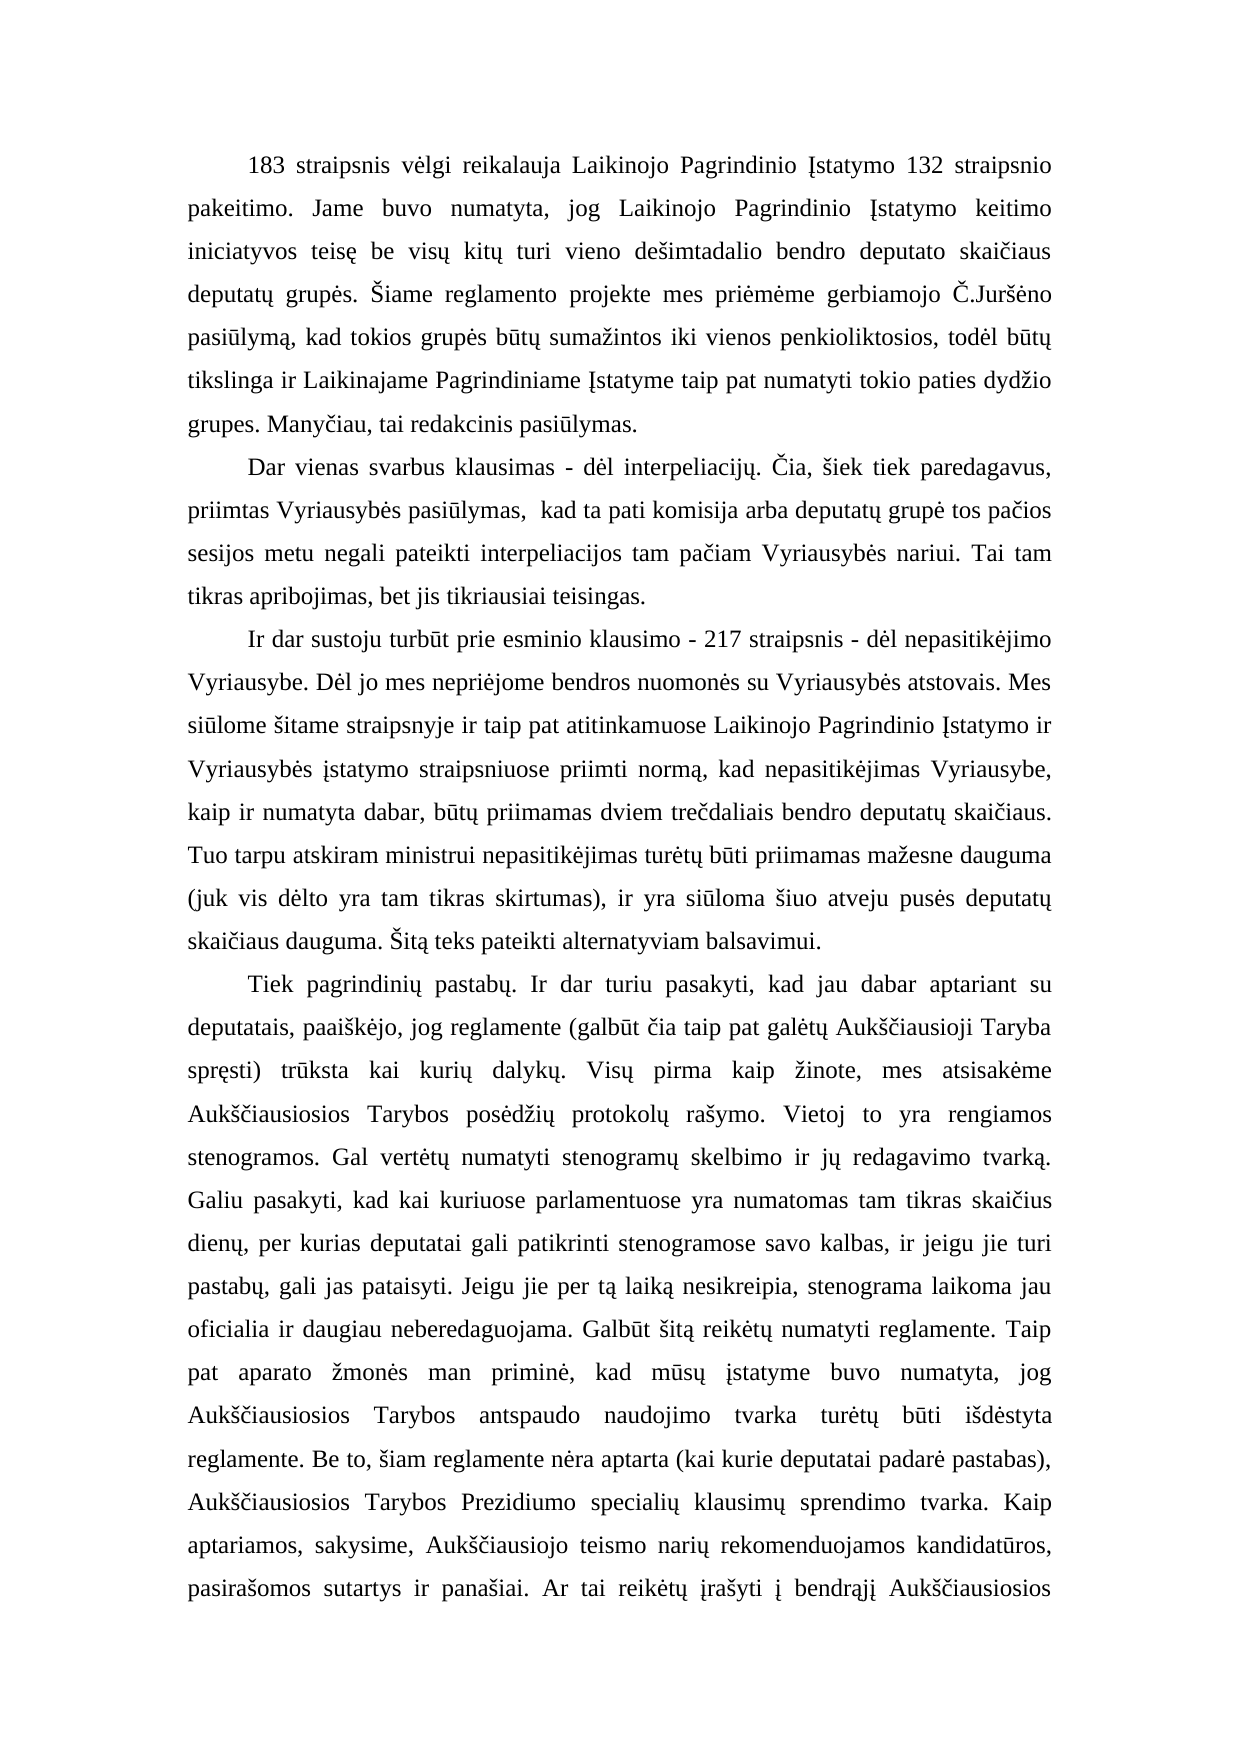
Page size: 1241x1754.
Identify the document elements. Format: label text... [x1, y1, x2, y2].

text Tiek pagrindinių pastabų. Ir dar turiu pasakyti, kad jau dabar aptariant su deputatais, paaiškėjo, jog reglamente (galbūt čia taip pat galėtų Aukščiausioji Taryba spręsti) trūksta kai kurių dalykų. Visų pirma kaip žinote, mes atsisakėme Aukščiausiosios Tarybos posėdžių protokolų rašymo. Vietoj to yra rengiamos stenogramos. Gal vertėtų numatyti stenogramų skelbimo ir jų redagavimo tvarką. Galiu pasakyti, kad kai kuriuose parlamentuose yra numatomas tam tikras skaičius dienų, per kurias deputatai gali patikrinti stenogramose savo kalbas, ir jeigu jie turi pastabų, gali jas pataisyti. Jeigu jie per tą laiką nesikreipia, stenograma laikoma jau oficialia ir daugiau neberedaguojama. Galbūt šitą reikėtų numatyti reglamente. Taip pat aparato žmonės man priminė, kad mūsų įstatyme buvo numatyta, jog Aukščiausiosios Tarybos antspaudo naudojimo tvarka turėtų būti išdėstyta reglamente. Be to, šiam reglamente nėra aptarta (kai kurie deputatai padarė pastabas), Aukščiausiosios Tarybos Prezidiumo specialių klausimų sprendimo tvarka. Kaip aptariamos, sakysime, Aukščiausiojo teismo narių rekomenduojamos kandidatūros, pasirašomos sutartys ir panašiai. Ar tai reikėtų įrašyti į bendrąjį Aukščiausiosios [187, 969, 1053, 1602]
text 183 straipsnis vėlgi reikalauja Laikinojo Pagrindinio Įstatymo 132 straipsnio pakeitimo. Jame buvo numatyta, jog Laikinojo Pagrindinio Įstatymo keitimo iniciatyvos teisę be visų kitų turi vieno dešimtadalio bendro deputato skaičiaus deputatų grupės. Šiame reglamento projekte mes priėmėme gerbiamojo Č.Juršėno pasiūlymą, kad tokios grupės būtų sumažintos iki vienos penkioliktosios, todėl būtų tikslinga ir Laikinajame Pagrindiniame Įstatyme taip pat numatyti tokio paties dydžio grupes. Manyčiau, tai redakcinis pasiūlymas. [187, 150, 1053, 437]
text Dar vienas svarbus klausimas - dėl interpeliacijų. Čia, šiek tiek paredagavus, priimtas Vyriausybės pasiūlymas, kad ta pati komisija arba deputatų grupė tos pačios sesijos metu negali pateikti interpeliacijos tam pačiam Vyriausybės nariui. Tai tam tikras apribojimas, bet jis tikriausiai teisingas. [187, 452, 1053, 610]
text Ir dar sustoju turbūt prie esminio klausimo - 217 straipsnis - dėl nepasitikėjimo Vyriausybe. Dėl jo mes nepriėjome bendros nuomonės su Vyriausybės atstovais. Mes siūlome šitame straipsnyje ir taip pat atitinkamuose Laikinojo Pagrindinio Įstatymo ir Vyriausybės įstatymo straipsniuose priimti normą, kad nepasitikėjimas Vyriausybe, kaip ir numatyta dabar, būtų priimamas dviem trečdaliais bendro deputatų skaičiaus. Tuo tarpu atskiram ministrui nepasitikėjimas turėtų būti priimamas mažesne dauguma (juk vis dėlto yra tam tikras skirtumas), ir yra siūloma šiuo atveju pusės deputatų skaičiaus dauguma. Šitą teks pateikti alternatyviam balsavimui. [187, 624, 1053, 955]
